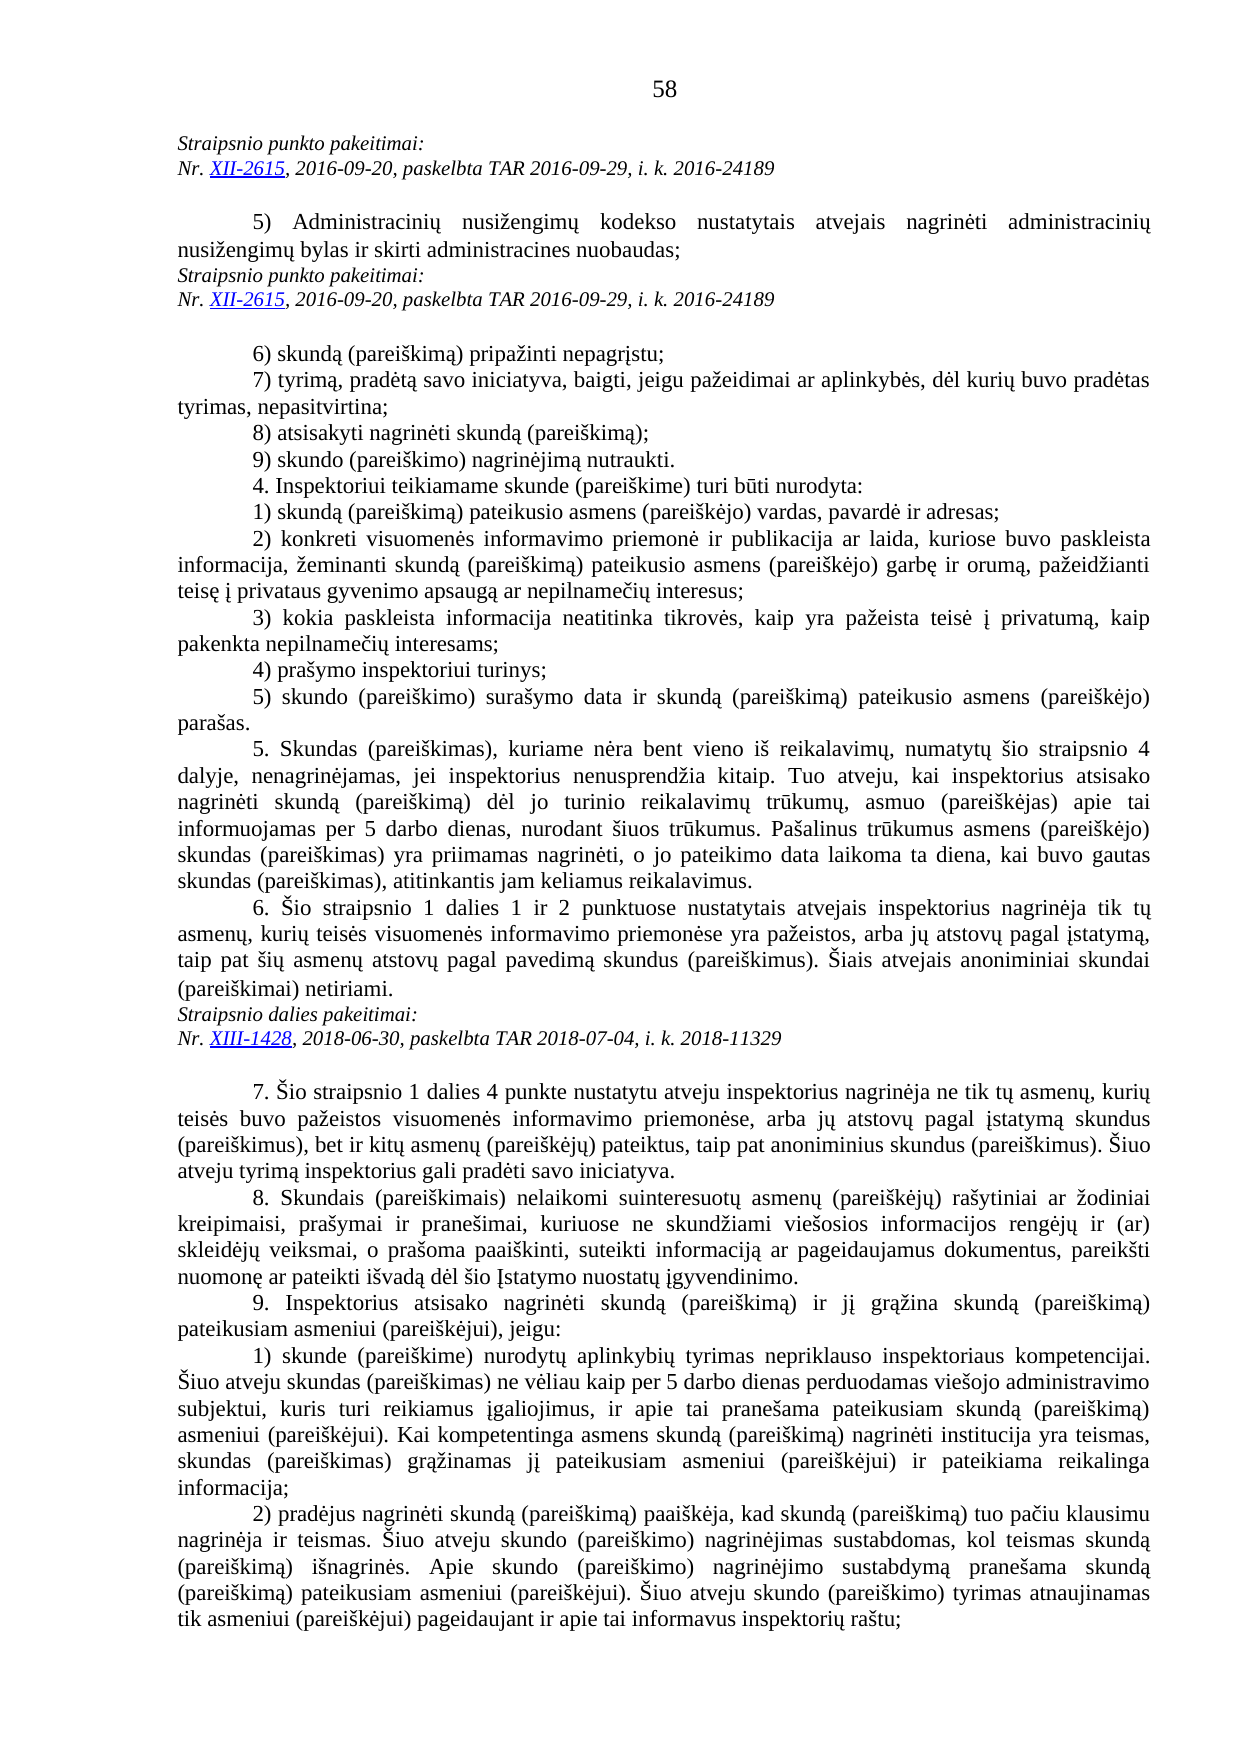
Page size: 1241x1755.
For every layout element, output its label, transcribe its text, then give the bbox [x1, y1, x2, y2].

text 9. Inspektorius atsisako nagrinėti skundą (pareiškimą) ir jį grąžina skundą (pareiškimą) pateikusiam asmeniui (pareiškėjui), jeigu: [177, 1289, 1152, 1342]
text 1) skunde (pareiškime) nurodytų aplinkybių tyrimas nepriklauso inspektoriaus kompetencijai. Šiuo atveju skundas (pareiškimas) ne vėliau kaip per 5 darbo dienas perduodamas viešojo administravimo subjektui, kuris turi reikiamus įgaliojimus, ir apie tai pranešama pateikusiam skundą (pareiškimą) asmeniui (pareiškėjui). Kai kompetentinga asmens skundą (pareiškimą) nagrinėti institucija yra teismas, skundas (pareiškimas) grąžinamas jį pateikusiam asmeniui (pareiškėjui) ir pateikiama reikalinga informacija; [177, 1342, 1152, 1500]
text 2) konkreti visuomenės informavimo priemonė ir publikacija ar laida, kuriose buvo paskleista informacija, žeminanti skundą (pareiškimą) pateikusio asmens (pareiškėjo) garbę ir orumą, pažeidžianti teisę į privataus gyvenimo apsaugą ar nepilnamečių interesus; [177, 525, 1152, 604]
text Straipsnio punkto pakeitimai: [177, 131, 1152, 155]
text 8. Skundais (pareiškimais) nelaikomi suinteresuotų asmenų (pareiškėjų) rašytiniai ar žodiniai kreipimaisi, prašymai ir pranešimai, kuriuose ne skundžiami viešosios informacijos rengėjų ir (ar) skleidėjų veiksmai, o prašoma paaiškinti, suteikti informaciją ar pageidaujamus dokumentus, pareikšti nuomonę ar pateikti išvadą dėl šio Įstatymo nuostatų įgyvendinimo. [177, 1184, 1152, 1289]
text Nr. XII-2615, 2016-09-20, paskelbta TAR 2016-09-29, i. k. 2016-24189 [177, 287, 1152, 311]
text 8) atsisakyti nagrinėti skundą (pareiškimą); [177, 419, 1152, 446]
text 4) prašymo inspektoriui turinys; [177, 656, 1152, 683]
text Nr. XIII-1428, 2018-06-30, paskelbta TAR 2018-07-04, i. k. 2018-11329 [177, 1026, 1152, 1049]
text Nr. XII-2615, 2016-09-20, paskelbta TAR 2016-09-29, i. k. 2016-24189 [177, 155, 1152, 179]
text 5. Skundas (pareiškimas), kuriame nėra bent vieno iš reikalavimų, numatytų šio straipsnio 4 dalyje, nenagrinėjamas, jei inspektorius nenusprendžia kitaip. Tuo atveju, kai inspektorius atsisako nagrinėti skundą (pareiškimą) dėl jo turinio reikalavimų trūkumų, asmuo (pareiškėjas) apie tai informuojamas per 5 darbo dienas, nurodant šiuos trūkumus. Pašalinus trūkumus asmens (pareiškėjo) skundas (pareiškimas) yra priimamas nagrinėti, o jo pateikimo data laikoma ta diena, kai buvo gautas skundas (pareiškimas), atitinkantis jam keliamus reikalavimus. [177, 736, 1152, 894]
text 6) skundą (pareiškimą) pripažinti nepagrįstu; [177, 340, 1152, 367]
text 7. Šio straipsnio 1 dalies 4 punkte nustatytu atveju inspektorius nagrinėja ne tik tų asmenų, kurių teisės buvo pažeistos visuomenės informavimo priemonėse, arba jų atstovų pagal įstatymą skundus (pareiškimus), bet ir kitų asmenų (pareiškėjų) pateiktus, taip pat anoniminius skundus (pareiškimus). Šiuo atveju tyrimą inspektorius gali pradėti savo iniciatyva. [177, 1078, 1152, 1184]
text Straipsnio punkto pakeitimai: [177, 263, 1152, 287]
text 1) skundą (pareiškimą) pateikusio asmens (pareiškėjo) vardas, pavardė ir adresas; [177, 498, 1152, 525]
text 2) pradėjus nagrinėti skundą (pareiškimą) paaiškėja, kad skundą (pareiškimą) tuo pačiu klausimu nagrinėja ir teismas. Šiuo atveju skundo (pareiškimo) nagrinėjimas sustabdomas, kol teismas skundą (pareiškimą) išnagrinės. Apie skundo (pareiškimo) nagrinėjimo sustabdymą pranešama skundą (pareiškimą) pateikusiam asmeniui (pareiškėjui). Šiuo atveju skundo (pareiškimo) tyrimas atnaujinamas tik asmeniui (pareiškėjui) pageidaujant ir apie tai informavus inspektorių raštu; [177, 1500, 1152, 1632]
text Straipsnio dalies pakeitimai: [177, 1001, 1152, 1026]
text 9) skundo (pareiškimo) nagrinėjimą nutraukti. [177, 446, 1152, 472]
text 7) tyrimą, pradėtą savo iniciatyva, baigti, jeigu pažeidimai ar aplinkybės, dėl kurių buvo pradėtas tyrimas, nepasitvirtina; [177, 367, 1152, 419]
text 3) kokia paskleista informacija neatitinka tikrovės, kaip yra pažeista teisė į privatumą, kaip pakenkta nepilnamečių interesams; [177, 604, 1152, 656]
text 4. Inspektoriui teikiamame skunde (pareiškime) turi būti nurodyta: [177, 472, 1152, 498]
text 5) skundo (pareiškimo) surašymo data ir skundą (pareiškimą) pateikusio asmens (pareiškėjo) parašas. [177, 683, 1152, 736]
text 5) Administracinių nusižengimų kodekso nustatytais atvejais nagrinėti administracinių nusižengimų bylas ir skirti administracines nuobaudas; [177, 208, 1152, 263]
text 6. Šio straipsnio 1 dalies 1 ir 2 punktuose nustatytais atvejais inspektorius nagrinėja tik tų asmenų, kurių teisės visuomenės informavimo priemonėse yra pažeistos, arba jų atstovų pagal įstatymą, taip pat šių asmenų atstovų pagal pavedimą skundus (pareiškimus). Šiais atvejais anoniminiai skundai (pareiškimai) netiriami. [177, 894, 1152, 1001]
